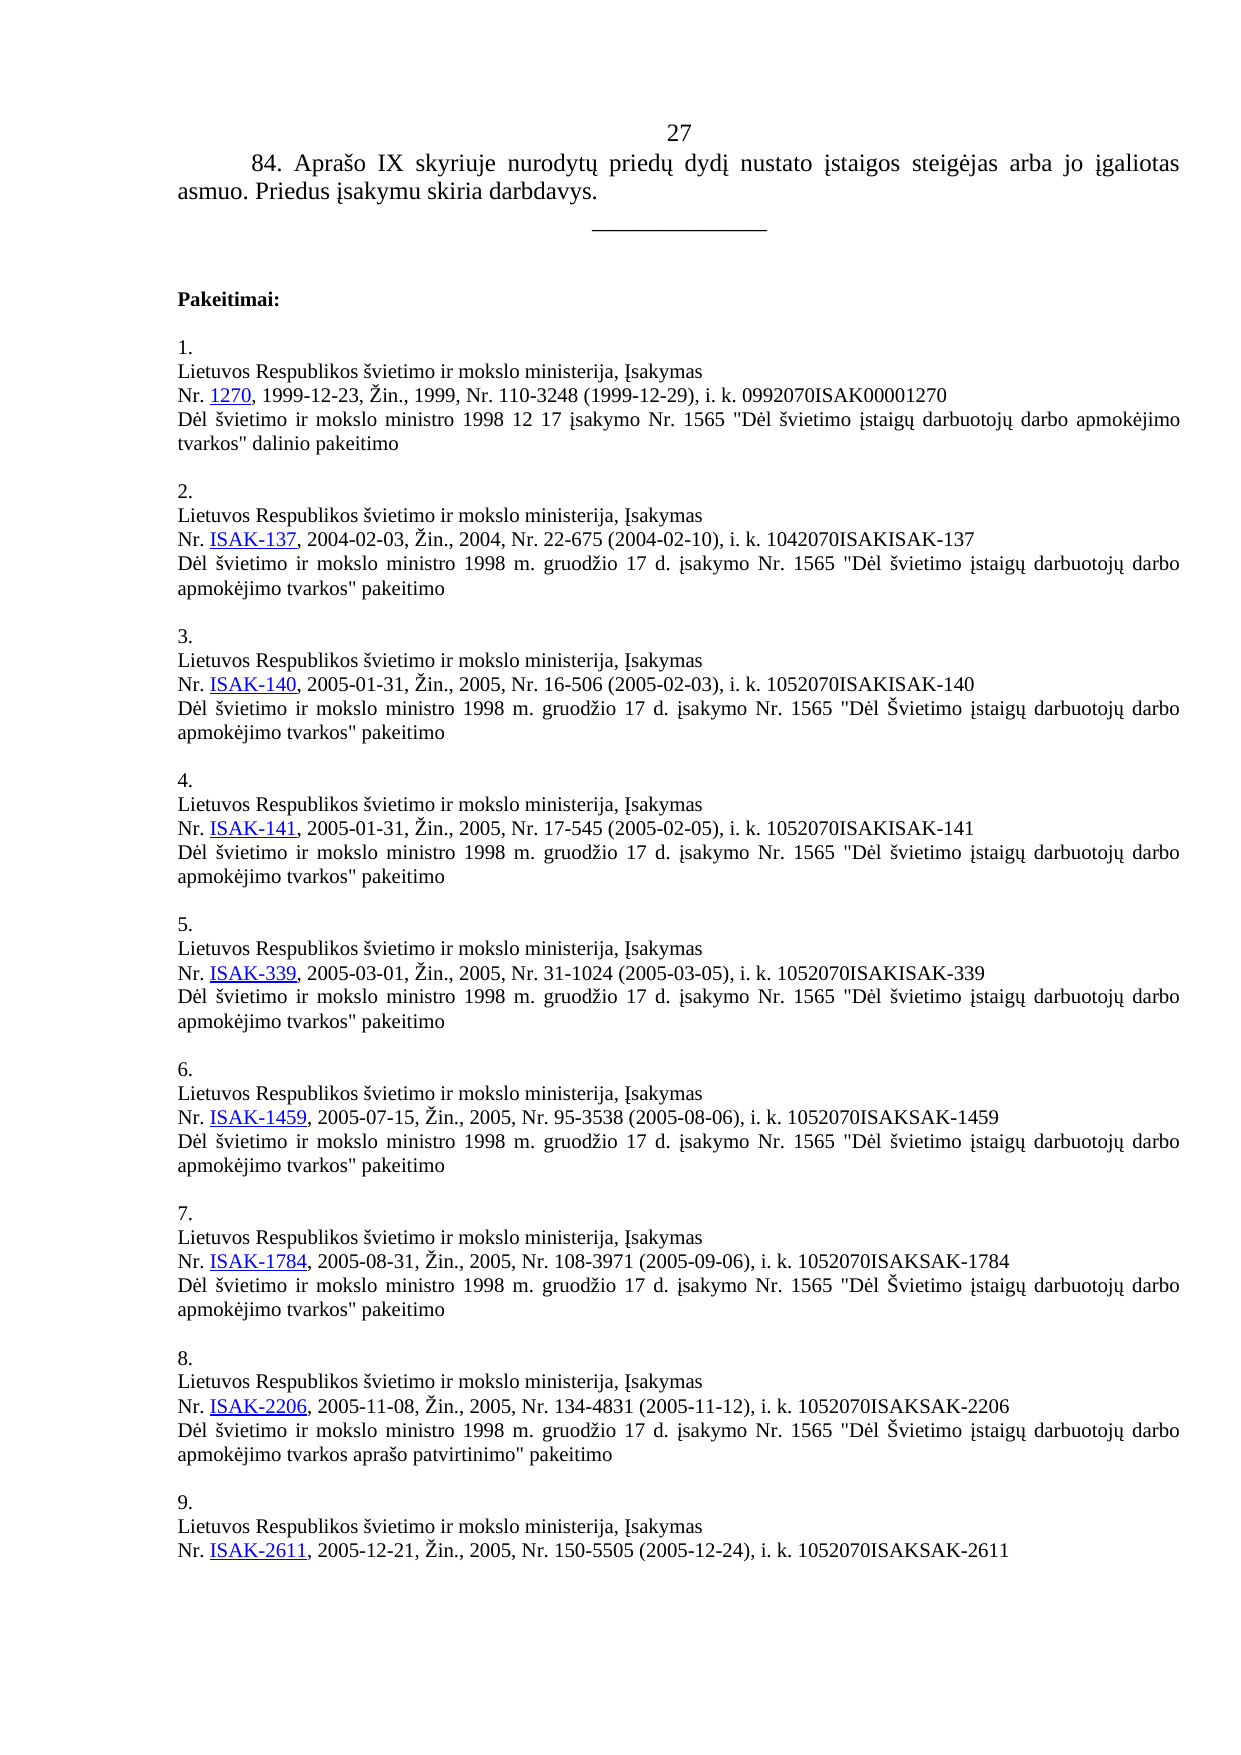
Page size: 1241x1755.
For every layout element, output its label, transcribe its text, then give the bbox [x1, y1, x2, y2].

text Lietuvos Respublikos švietimo ir mokslo ministerija, Įsakymas [177, 1081, 1181, 1105]
text Dėl švietimo ir mokslo ministro 1998 m. gruodžio 17 d. įsakymo Nr. 1565 "Dėl Švietimo įstaigų darbuotojų darbo apmokėjimo tvarkos aprašo patvirtinimo" pakeitimo [177, 1418, 1181, 1466]
text 5. [177, 912, 1181, 936]
text Nr. ISAK-1459, 2005-07-15, Žin., 2005, Nr. 95-3538 (2005-08-06), i. k. 1052070ISAKSAK-1459 [177, 1105, 1181, 1129]
text 84. Aprašo IX skyriuje nurodytų priedų dydį nustato įstaigos steigėjas arba jo įgaliotas asmuo. Priedus įsakymu skiria darbdavys. [177, 148, 1181, 205]
text Dėl švietimo ir mokslo ministro 1998 m. gruodžio 17 d. įsakymo Nr. 1565 "Dėl švietimo įstaigų darbuotojų darbo apmokėjimo tvarkos" pakeitimo [177, 840, 1181, 888]
text Nr. ISAK-141, 2005-01-31, Žin., 2005, Nr. 17-545 (2005-02-05), i. k. 1052070ISAKISAK-141 [177, 816, 1181, 840]
text Lietuvos Respublikos švietimo ir mokslo ministerija, Įsakymas [177, 503, 1181, 527]
text Lietuvos Respublikos švietimo ir mokslo ministerija, Įsakymas [177, 648, 1181, 672]
text Nr. ISAK-2611, 2005-12-21, Žin., 2005, Nr. 150-5505 (2005-12-24), i. k. 1052070ISAKSAK-2611 [177, 1538, 1181, 1562]
text Dėl švietimo ir mokslo ministro 1998 m. gruodžio 17 d. įsakymo Nr. 1565 "Dėl švietimo įstaigų darbuotojų darbo apmokėjimo tvarkos" pakeitimo [177, 984, 1181, 1033]
text Pakeitimai: [177, 287, 1181, 311]
text Lietuvos Respublikos švietimo ir mokslo ministerija, Įsakymas [177, 1225, 1181, 1249]
text Lietuvos Respublikos švietimo ir mokslo ministerija, Įsakymas [177, 1514, 1181, 1538]
text Lietuvos Respublikos švietimo ir mokslo ministerija, Įsakymas [177, 1369, 1181, 1393]
text Nr. ISAK-2206, 2005-11-08, Žin., 2005, Nr. 134-4831 (2005-11-12), i. k. 1052070ISAKSAK-2206 [177, 1393, 1181, 1418]
text 3. [177, 623, 1181, 648]
text Nr. ISAK-339, 2005-03-01, Žin., 2005, Nr. 31-1024 (2005-03-05), i. k. 1052070ISAKISAK-339 [177, 960, 1181, 984]
text Dėl švietimo ir mokslo ministro 1998 m. gruodžio 17 d. įsakymo Nr. 1565 "Dėl švietimo įstaigų darbuotojų darbo apmokėjimo tvarkos" pakeitimo [177, 1129, 1181, 1177]
text Lietuvos Respublikos švietimo ir mokslo ministerija, Įsakymas [177, 792, 1181, 816]
text ______________ [177, 205, 1181, 234]
text Dėl švietimo ir mokslo ministro 1998 m. gruodžio 17 d. įsakymo Nr. 1565 "Dėl Švietimo įstaigų darbuotojų darbo apmokėjimo tvarkos" pakeitimo [177, 696, 1181, 744]
text Lietuvos Respublikos švietimo ir mokslo ministerija, Įsakymas [177, 936, 1181, 960]
text Nr. ISAK-137, 2004-02-03, Žin., 2004, Nr. 22-675 (2004-02-10), i. k. 1042070ISAKISAK-137 [177, 527, 1181, 551]
text Nr. 1270, 1999-12-23, Žin., 1999, Nr. 110-3248 (1999-12-29), i. k. 0992070ISAK00001270 [177, 383, 1181, 407]
text Dėl švietimo ir mokslo ministro 1998 m. gruodžio 17 d. įsakymo Nr. 1565 "Dėl Švietimo įstaigų darbuotojų darbo apmokėjimo tvarkos" pakeitimo [177, 1273, 1181, 1321]
text Nr. ISAK-1784, 2005-08-31, Žin., 2005, Nr. 108-3971 (2005-09-06), i. k. 1052070ISAKSAK-1784 [177, 1249, 1181, 1273]
text 8. [177, 1345, 1181, 1369]
text 6. [177, 1057, 1181, 1081]
text Nr. ISAK-140, 2005-01-31, Žin., 2005, Nr. 16-506 (2005-02-03), i. k. 1052070ISAKISAK-140 [177, 672, 1181, 696]
text Dėl švietimo ir mokslo ministro 1998 m. gruodžio 17 d. įsakymo Nr. 1565 "Dėl švietimo įstaigų darbuotojų darbo apmokėjimo tvarkos" pakeitimo [177, 551, 1181, 599]
text 4. [177, 768, 1181, 792]
text Lietuvos Respublikos švietimo ir mokslo ministerija, Įsakymas [177, 359, 1181, 383]
text Dėl švietimo ir mokslo ministro 1998 12 17 įsakymo Nr. 1565 "Dėl švietimo įstaigų darbuotojų darbo apmokėjimo tvarkos" dalinio pakeitimo [177, 407, 1181, 455]
text 1. [177, 335, 1181, 359]
text 7. [177, 1201, 1181, 1225]
text 2. [177, 479, 1181, 503]
text 9. [177, 1490, 1181, 1514]
